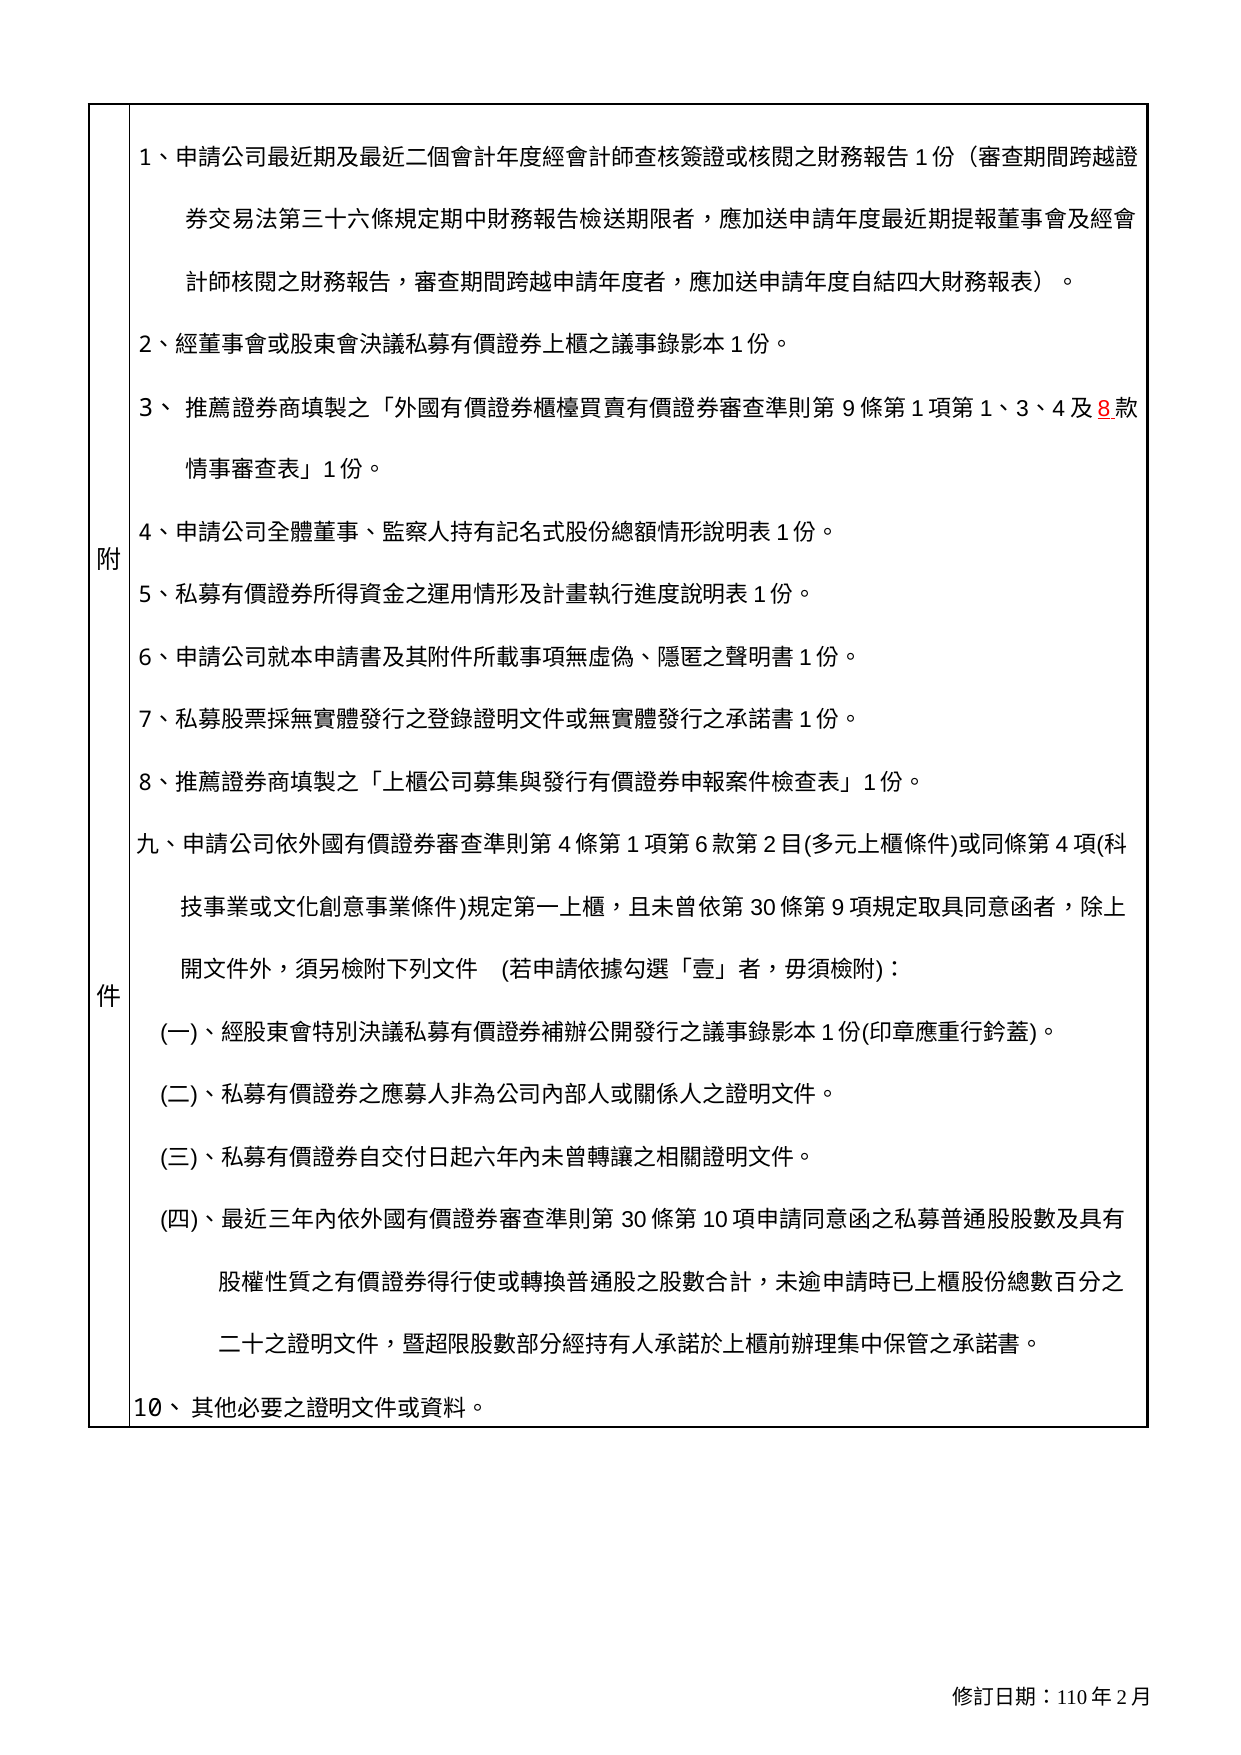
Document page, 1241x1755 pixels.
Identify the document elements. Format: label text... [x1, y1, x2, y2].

table_cell 附 件 [90, 105, 129, 1426]
table_cell 申請公司最近期及最近二個會計年度經會計師查核簽證或核閱之財務報告1份（審查期間跨越證券交易法第三十六條規定期中財務報告檢送期限者，應加送申請年度最近期提報董事會及經會計師核閱之財務報告，審查期間跨越申請年度者，應加送申請年度自結四大財務報表）。 經董事會或股東會決議私募有價證券上櫃之議事錄影本1份。 推薦證券商填製之「外國有價證券櫃檯買賣有價證券審查準則第9條第1項第1、3、4及8款情事審查表」1份。 申請公司全體董事、監察人持有記名式股份總額情形說明表1份。 私募有價證券所得資金之運用情形及計畫執行進度說明表1份。 申請公司就本申請書及其附件所載事項無虛偽、隱匿之聲明書1份。 私募股票採無實體發行之登錄證明文件或無實體發行之承諾書1份。 推薦證券商填製之「上櫃公司募集與發行有價證券申報案件檢查表」1份。 九、申請公司依外國有價證券審查準則第4條第1項第6款第2目(多元上櫃條件)或同條第4項(科技事業或文化創意事業條件)規定第一上櫃，且未曾依第30條第9項規定取具同意函者，除上開文件外，須另檢附下列文件 (若申請依據勾選「壹」者，毋須檢附)： (一)、經股東會特別決議私募有價證券補辦公開發行之議事錄影本1份(印章應重行鈐蓋)。 (二)、私募有價證券之應募人非為公司內部人或關係人之證明文件。 (三)、私募有價證券自交付日起六年內未曾轉讓之相關證明文件。 (四)、最近三年內依外國有價證券審查準則第30條第10項申請同意函之私募普通股股數及具有股權性質之有價證券得行使或轉換普通股之股數合計，未逾申請時已上櫃股份總數百分之二十之證明文件，暨超限股數部分經持有人承諾於上櫃前辦理集中保管之承諾書。 其他必要之證明文件或資料。 [130, 105, 1146, 1426]
